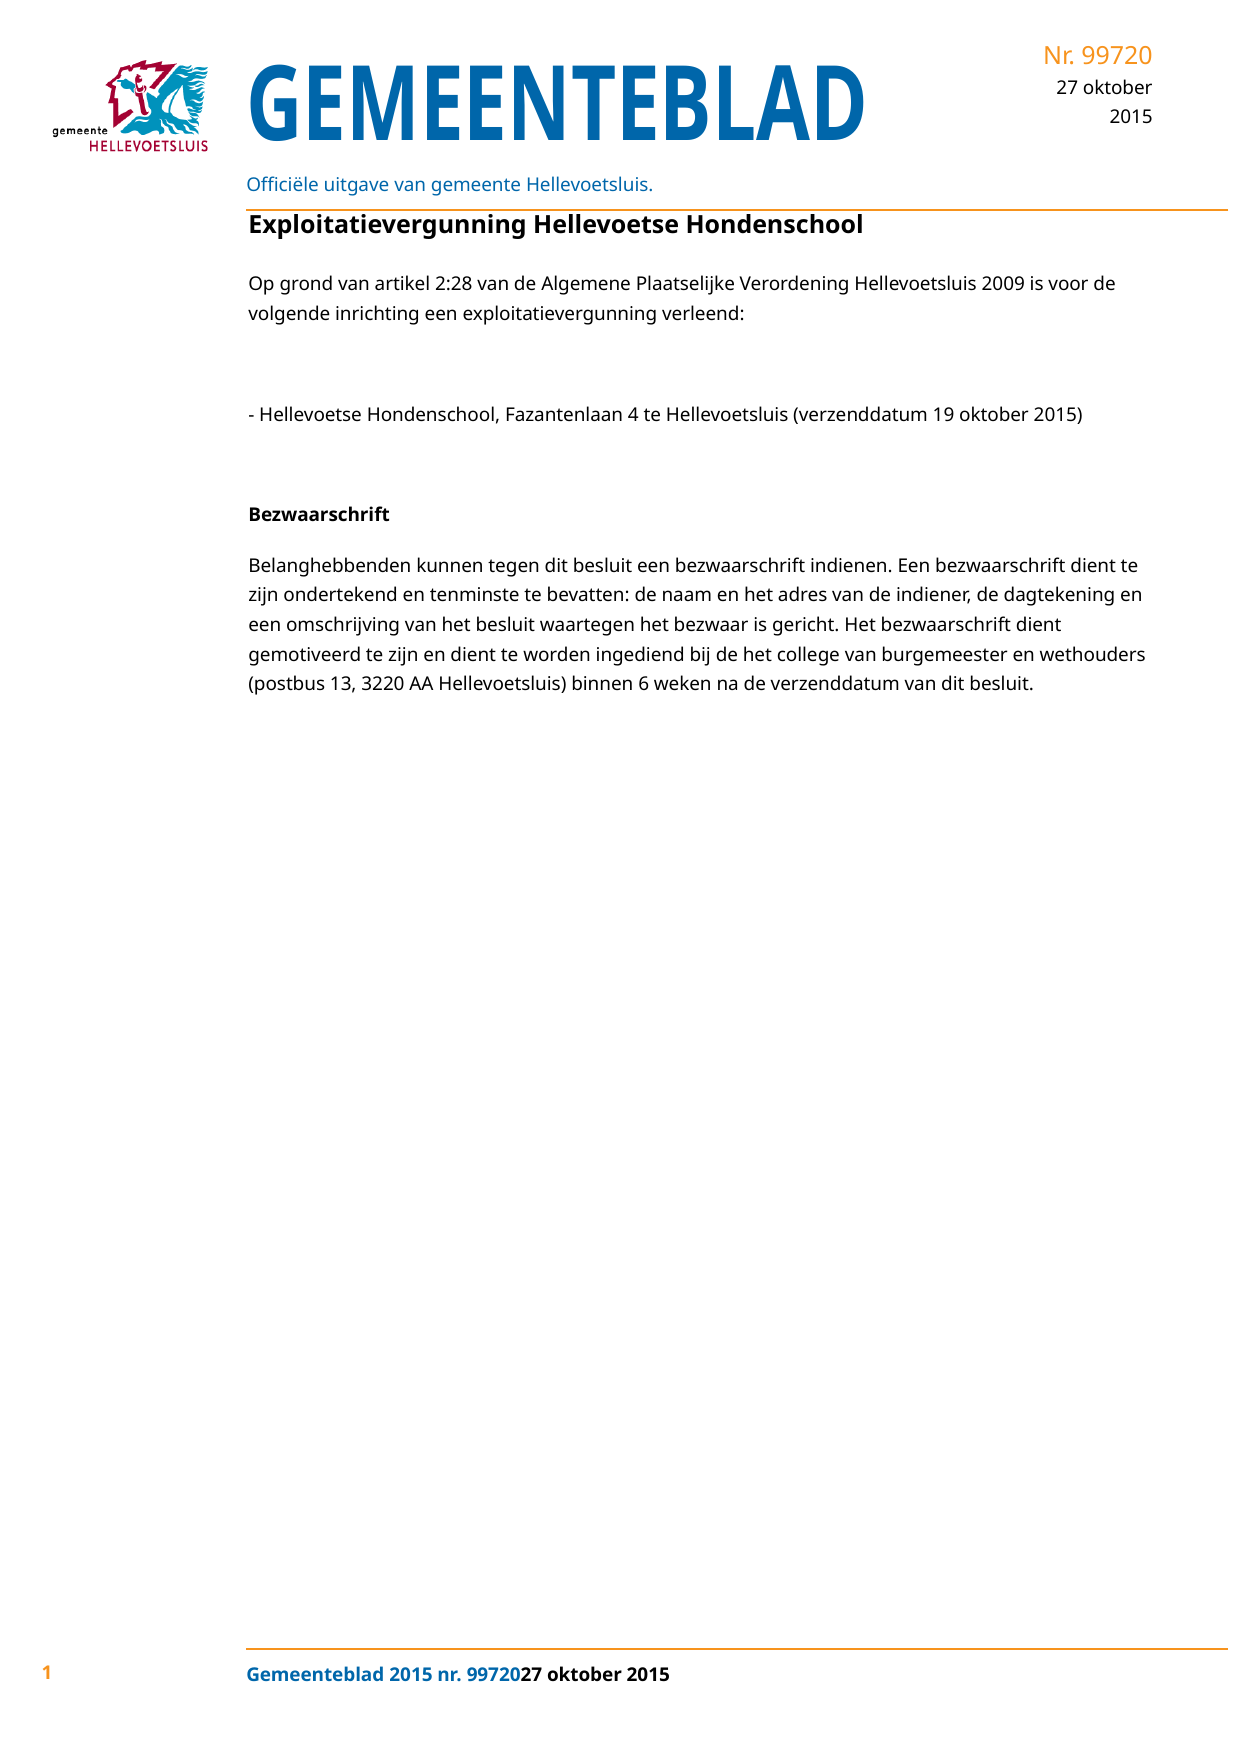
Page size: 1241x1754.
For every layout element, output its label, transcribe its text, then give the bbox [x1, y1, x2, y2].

text Bezwaarschrift [248, 502, 1152, 527]
text Belanghebbenden kunnen tegen dit besluit een bezwaarschrift indienen. Een bezwaarschrift dient te zijn ondertekend en tenminste te bevatten: de naam en het adres van de indiener, de dagtekening en een omschrijving van het besluit waartegen het bezwaar is gericht. Het bezwaarschrift dient gemotiveerd te zijn en dient te worden ingediend bij de het college van burgemeester en wethouders (postbus 13, 3220 AA Hellevoetsluis) binnen 6 weken na de verzenddatum van dit besluit. [248, 552, 1152, 696]
picture [41, 47, 231, 172]
text - Hellevoetse Hondenschool, Fazantenlaan 4 te Hellevoetsluis (verzenddatum 19 oktober 2015) [248, 401, 1152, 426]
text Op grond van artikel 2:28 van de Algemene Plaatselijke Verordening Hellevoetsluis 2009 is voor de volgende inrichting een exploitatievergunning verleend: [248, 270, 1152, 326]
text Exploitatievergunning Hellevoetse Hondenschool [248, 211, 1152, 241]
